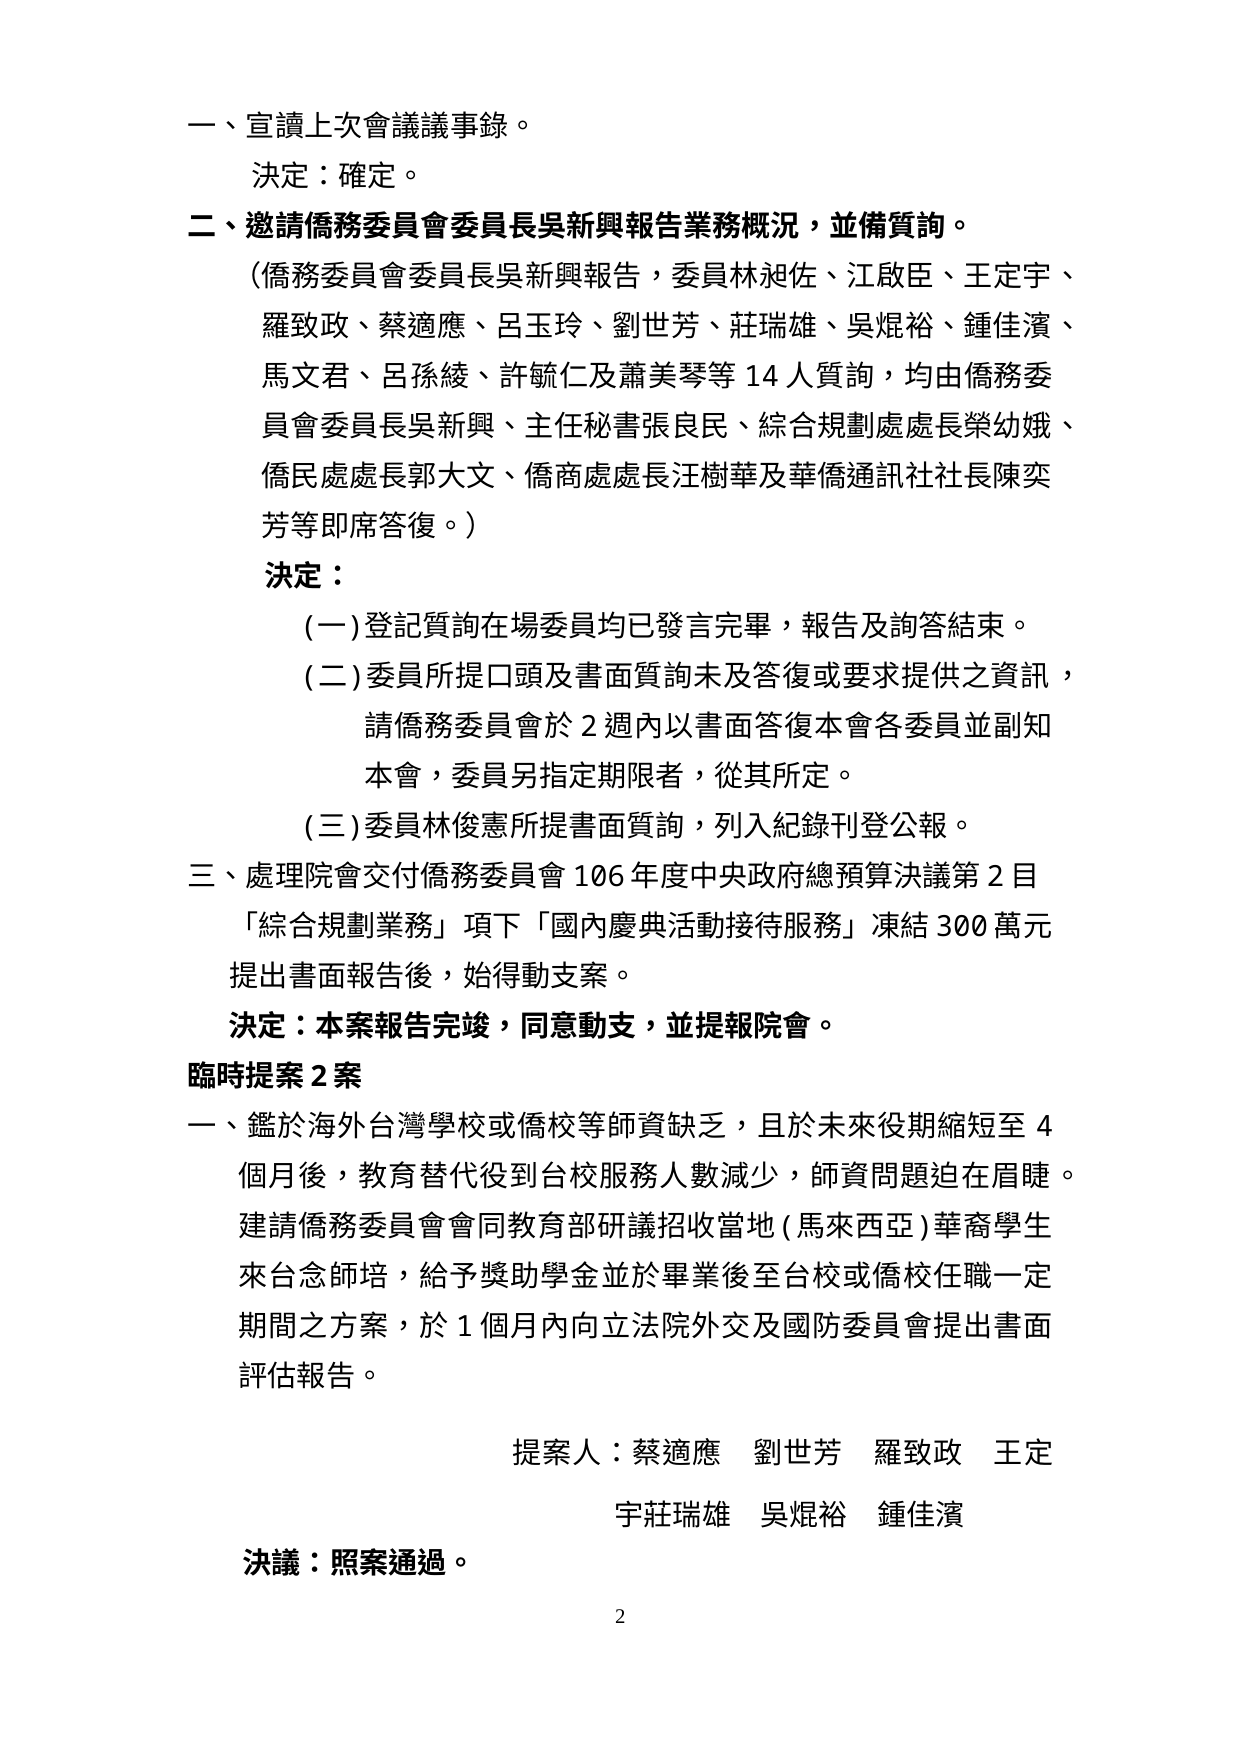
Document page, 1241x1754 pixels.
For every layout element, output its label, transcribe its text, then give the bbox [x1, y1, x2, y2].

text 決定： [187, 546, 1053, 596]
text (三)委員林俊憲所提書面質詢，列入紀錄刊登公報。 [300, 796, 1053, 846]
text 提案人：蔡適應 劉世芳 羅致政 王定宇莊瑞雄 吳焜裕 鍾佳濱 [512, 1409, 1053, 1534]
text (一)登記質詢在場委員均已發言完畢，報告及詢答結束。 [300, 596, 1053, 646]
text 三、處理院會交付僑務委員會106年度中央政府總預算決議第2目「綜合規劃業務」項下「國內慶典活動接待服務」凍結300萬元提出書面報告後，始得動支案。 [187, 846, 1053, 996]
text 決定：本案報告完竣，同意動支，並提報院會。 [187, 996, 1053, 1046]
text 二、邀請僑務委員會委員長吳新興報告業務概況，並備質詢。 [187, 196, 1053, 246]
text 決定：確定。 [200, 146, 1053, 196]
text 一、宣讀上次會議議事錄。 [187, 96, 1053, 146]
text 臨時提案2案 [187, 1046, 1053, 1096]
text 決議：照案通過。 [242, 1534, 1053, 1584]
text 一、鑑於海外台灣學校或僑校等師資缺乏，且於未來役期縮短至4個月後，教育替代役到台校服務人數減少，師資問題迫在眉睫。建請僑務委員會會同教育部研議招收當地(馬來西亞)華裔學生來台念師培，給予獎助學金並於畢業後至台校或僑校任職一定期間之方案，於1個月內向立法院外交及國防委員會提出書面評估報告。 [187, 1096, 1053, 1396]
text （僑務委員會委員長吳新興報告，委員林昶佐、江啟臣、王定宇、羅致政、蔡適應、呂玉玲、劉世芳、莊瑞雄、吳焜裕、鍾佳濱、馬文君、呂孫綾、許毓仁及蕭美琴等14人質詢，均由僑務委員會委員長吳新興、主任秘書張良民、綜合規劃處處長榮幼娥、僑民處處長郭大文、僑商處處長汪樹華及華僑通訊社社長陳奕芳等即席答復。） [232, 246, 1053, 546]
text (二)委員所提口頭及書面質詢未及答復或要求提供之資訊，請僑務委員會於2週內以書面答復本會各委員並副知本會，委員另指定期限者，從其所定。 [300, 646, 1053, 796]
